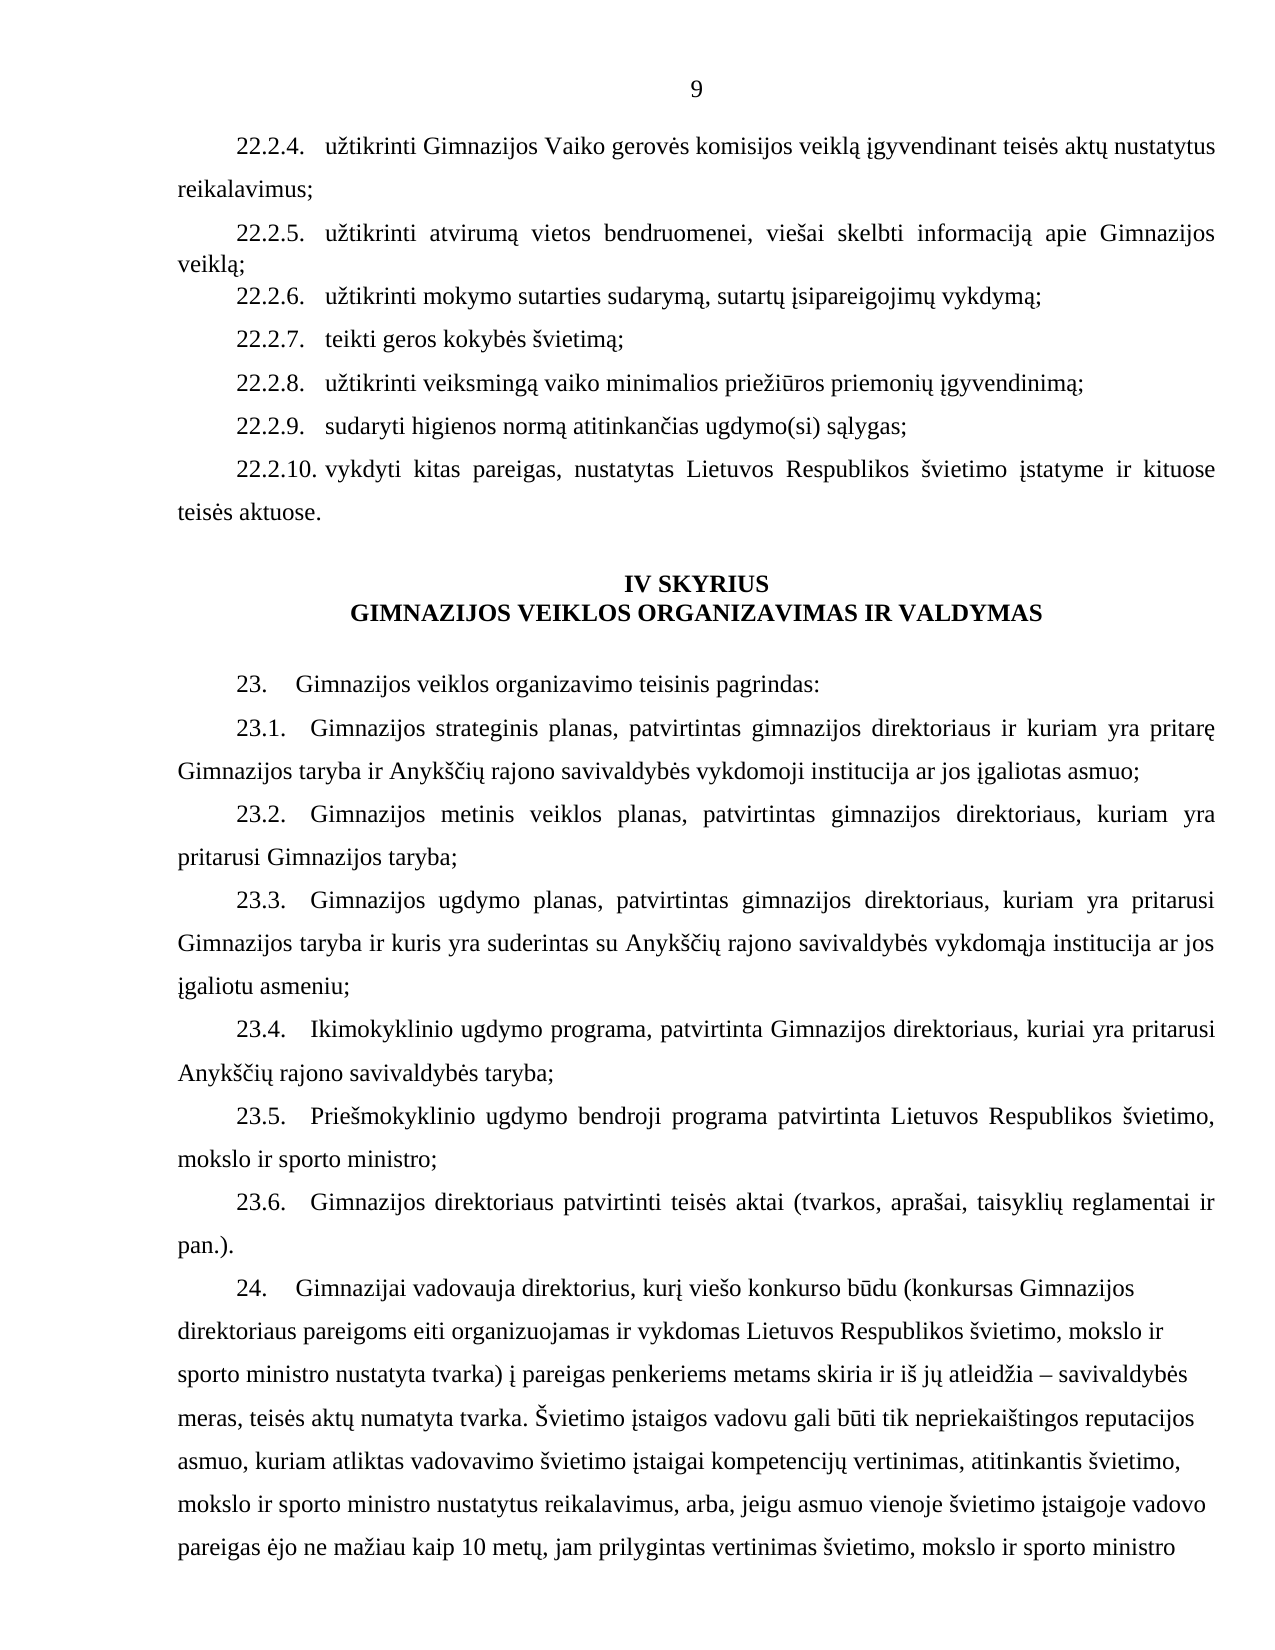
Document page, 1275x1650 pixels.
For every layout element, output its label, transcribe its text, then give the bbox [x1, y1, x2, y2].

text 23.5. Priešmokyklinio ugdymo bendroji programa patvirtinta Lietuvos Respublikos švietimo, mokslo ir sporto ministro; [177, 1101, 1216, 1173]
text 23. Gimnazijos veiklos organizavimo teisinis pagrindas: [177, 669, 1216, 698]
text 23.1. Gimnazijos strateginis planas, patvirtintas gimnazijos direktoriaus ir kuriam yra pritarę Gimnazijos taryba ir Anykščių rajono savivaldybės vykdomoji institucija ar jos įgaliotas asmuo; [177, 713, 1216, 784]
text 22.2.6. užtikrinti mokymo sutarties sudarymą, sutartų įsipareigojimų vykdymą; [177, 281, 1216, 310]
text 23.6. Gimnazijos direktoriaus patvirtinti teisės aktai (tvarkos, aprašai, taisyklių reglamentai ir pan.). [177, 1187, 1216, 1259]
text IV SKYRIUS [177, 569, 1216, 598]
text 22.2.5. užtikrinti atvirumą vietos bendruomenei, viešai skelbti informaciją apie Gimnazijos veiklą; [177, 218, 1216, 278]
text 23.4. Ikimokyklinio ugdymo programa, patvirtinta Gimnazijos direktoriaus, kuriai yra pritarusi Anykščių rajono savivaldybės taryba; [177, 1014, 1216, 1086]
text 22.2.9. sudaryti higienos normą atitinkančias ugdymo(si) sąlygas; [177, 411, 1216, 439]
text 22.2.8. užtikrinti veiksmingą vaiko minimalios priežiūros priemonių įgyvendinimą; [177, 368, 1216, 396]
text 22.2.7. teikti geros kokybės švietimą; [177, 324, 1216, 353]
text 23.2. Gimnazijos metinis veiklos planas, patvirtintas gimnazijos direktoriaus, kuriam yra pritarusi Gimnazijos taryba; [177, 799, 1216, 871]
text 23.3. Gimnazijos ugdymo planas, patvirtintas gimnazijos direktoriaus, kuriam yra pritarusi Gimnazijos taryba ir kuris yra suderintas su Anykščių rajono savivaldybės vykdomąja institucija ar jos įgaliotu asmeniu; [177, 885, 1216, 1000]
text 22.2.4. užtikrinti Gimnazijos Vaiko gerovės komisijos veiklą įgyvendinant teisės aktų nustatytus reikalavimus; [177, 131, 1216, 203]
text GIMNAZIJOS VEIKLOS ORGANIZAVIMAS IR VALDYMAS [177, 598, 1216, 626]
text 22.2.10. vykdyti kitas pareigas, nustatytas Lietuvos Respublikos švietimo įstatyme ir kituose teisės aktuose. [177, 454, 1216, 526]
text 24. Gimnazijai vadovauja direktorius, kurį viešo konkurso būdu (konkursas Gimnazijos direktoriaus pareigoms eiti organizuojamas ir vykdomas Lietuvos Respublikos švietimo, mokslo ir sporto ministro nustatyta tvarka) į pareigas penkeriems metams skiria ir iš jų atleidžia – savivaldybės meras, teisės aktų numatyta tvarka. Švietimo įstaigos vadovu gali būti tik nepriekaištingos reputacijos asmuo, kuriam atliktas vadovavimo švietimo įstaigai kompetencijų vertinimas, atitinkantis švietimo, mokslo ir sporto ministro nustatytus reikalavimus, arba, jeigu asmuo vienoje švietimo įstaigoje vadovo pareigas ėjo ne mažiau kaip 10 metų, jam prilygintas vertinimas švietimo, mokslo ir sporto ministro [177, 1273, 1216, 1561]
